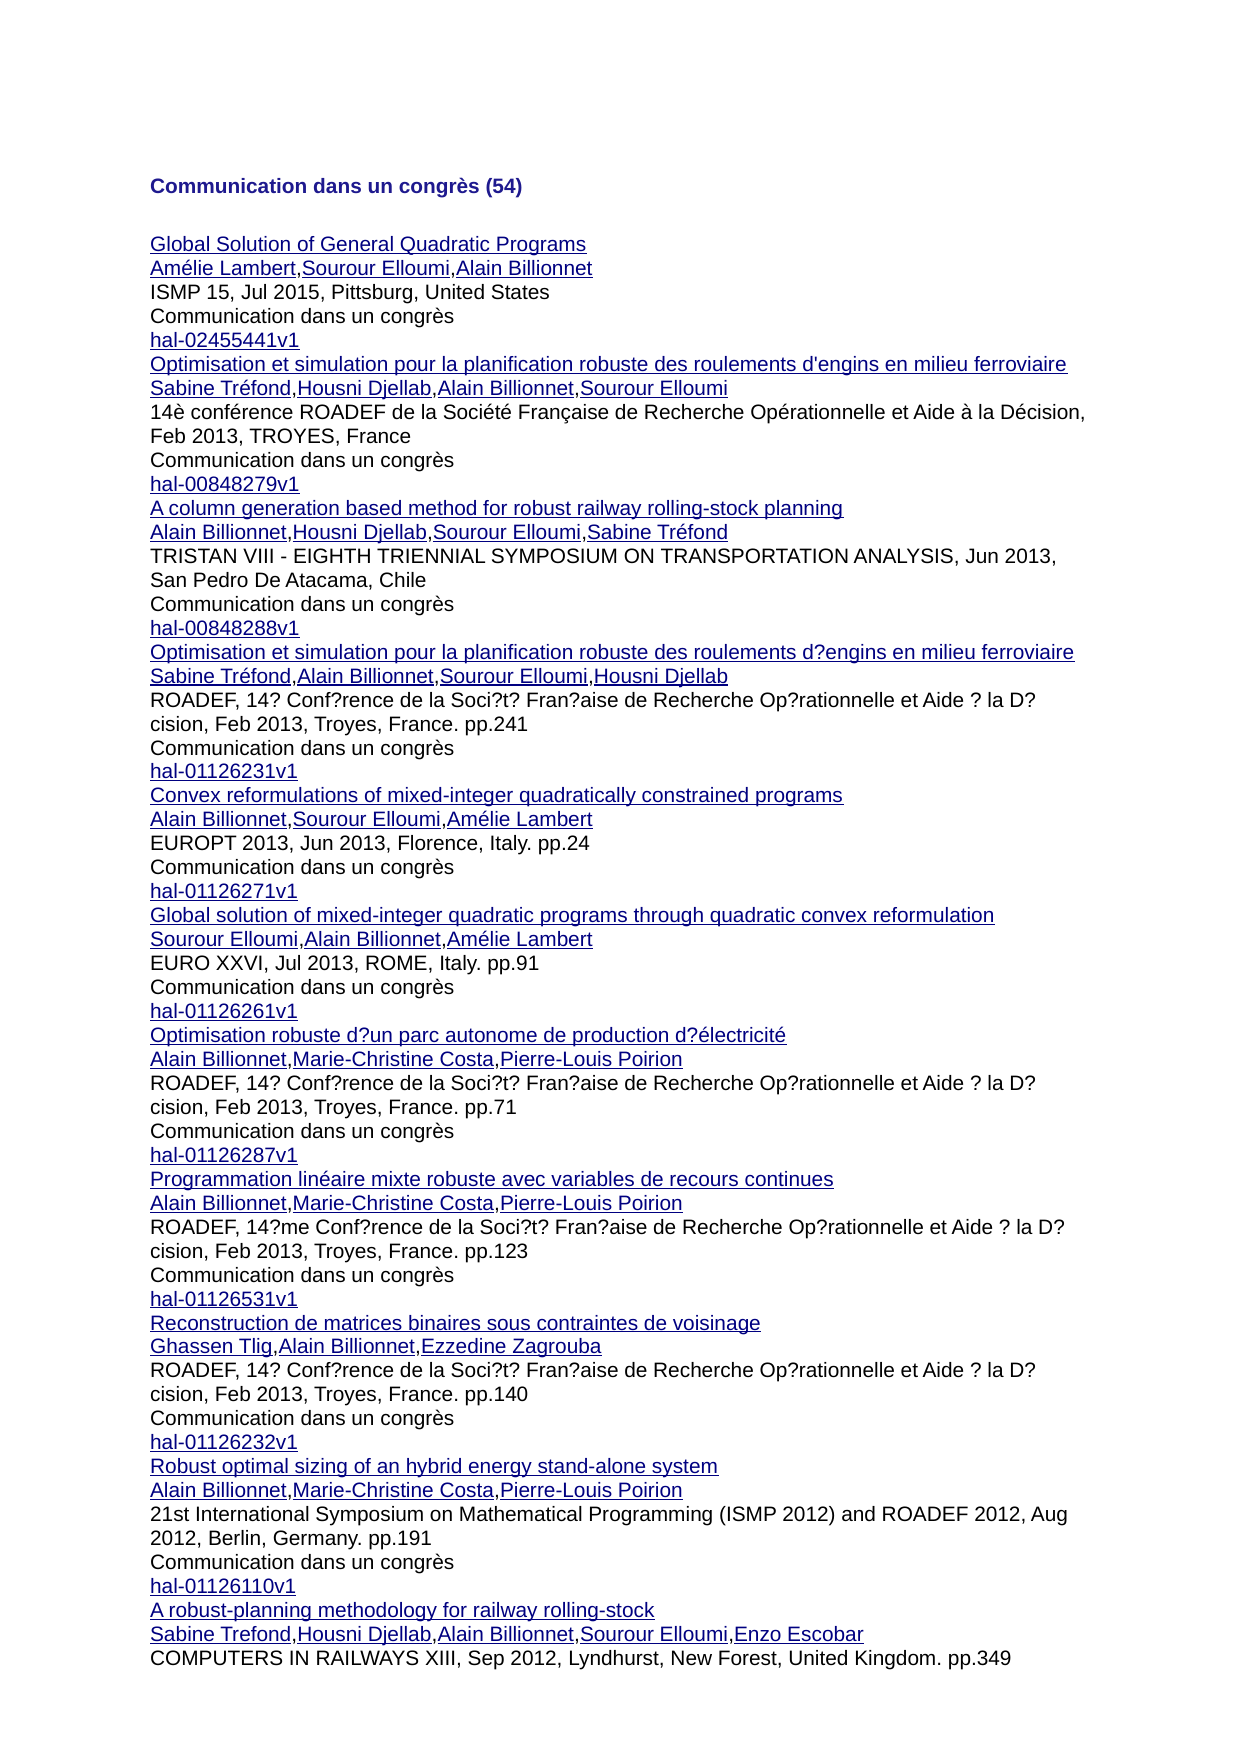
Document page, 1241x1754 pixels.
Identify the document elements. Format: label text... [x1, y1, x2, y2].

table_cell Optimisation robuste d?un parc autonome de production d?électricité Alain Billionnet,Marie-Christine Costa,Pierre-Louis Poirion ROADEF, 14? Conf?rence de la Soci?t? Fran?aise de Recherche Op?rationnelle et Aide ? la D?cision, Feb 2013, Troyes, France. pp.71 Communication dans un congrès hal-01126287v1 [150, 1023, 1090, 1167]
subtitle Communication dans un congrès (54) [150, 174, 1090, 198]
table_cell Robust optimal sizing of an hybrid energy stand-alone system Alain Billionnet,Marie-Christine Costa,Pierre-Louis Poirion 21st International Symposium on Mathematical Programming (ISMP 2012) and ROADEF 2012, Aug 2012, Berlin, Germany. pp.191 Communication dans un congrès hal-01126110v1 [150, 1454, 1090, 1598]
table_cell Optimisation et simulation pour la planification robuste des roulements d?engins en milieu ferroviaire Sabine Tréfond,Alain Billionnet,Sourour Elloumi,Housni Djellab ROADEF, 14? Conf?rence de la Soci?t? Fran?aise de Recherche Op?rationnelle et Aide ? la D?cision, Feb 2013, Troyes, France. pp.241 Communication dans un congrès hal-01126231v1 [150, 640, 1090, 783]
table_cell Reconstruction de matrices binaires sous contraintes de voisinage Ghassen Tlig,Alain Billionnet,Ezzedine Zagrouba ROADEF, 14? Conf?rence de la Soci?t? Fran?aise de Recherche Op?rationnelle et Aide ? la D?cision, Feb 2013, Troyes, France. pp.140 Communication dans un congrès hal-01126232v1 [150, 1310, 1090, 1454]
table_header Global Solution of General Quadratic Programs Amélie Lambert,Sourour Elloumi,Alain Billionnet ISMP 15, Jul 2015, Pittsburg, United States Communication dans un congrès hal-02455441v1 [150, 232, 1090, 352]
table_cell Global solution of mixed-integer quadratic programs through quadratic convex reformulation Sourour Elloumi,Alain Billionnet,Amélie Lambert EURO XXVI, Jul 2013, ROME, Italy. pp.91 Communication dans un congrès hal-01126261v1 [150, 903, 1090, 1023]
table_cell Convex reformulations of mixed-integer quadratically constrained programs Alain Billionnet,Sourour Elloumi,Amélie Lambert EUROPT 2013, Jun 2013, Florence, Italy. pp.24 Communication dans un congrès hal-01126271v1 [150, 783, 1090, 903]
table_cell A robust-planning methodology for railway rolling-stock Sabine Trefond,Housni Djellab,Alain Billionnet,Sourour Elloumi,Enzo Escobar COMPUTERS IN RAILWAYS XIII, Sep 2012, Lyndhurst, New Forest, United Kingdom. pp.349 [150, 1598, 1090, 1670]
table_cell Optimisation et simulation pour la planification robuste des roulements d'engins en milieu ferroviaire Sabine Tréfond,Housni Djellab,Alain Billionnet,Sourour Elloumi 14è conférence ROADEF de la Société Française de Recherche Opérationnelle et Aide à la Décision, Feb 2013, TROYES, France Communication dans un congrès hal-00848279v1 [150, 352, 1090, 496]
table_cell A column generation based method for robust railway rolling-stock planning Alain Billionnet,Housni Djellab,Sourour Elloumi,Sabine Tréfond TRISTAN VIII - EIGHTH TRIENNIAL SYMPOSIUM ON TRANSPORTATION ANALYSIS, Jun 2013, San Pedro De Atacama, Chile Communication dans un congrès hal-00848288v1 [150, 496, 1090, 639]
table_cell Programmation linéaire mixte robuste avec variables de recours continues Alain Billionnet,Marie-Christine Costa,Pierre-Louis Poirion ROADEF, 14?me Conf?rence de la Soci?t? Fran?aise de Recherche Op?rationnelle et Aide ? la D?cision, Feb 2013, Troyes, France. pp.123 Communication dans un congrès hal-01126531v1 [150, 1167, 1090, 1310]
